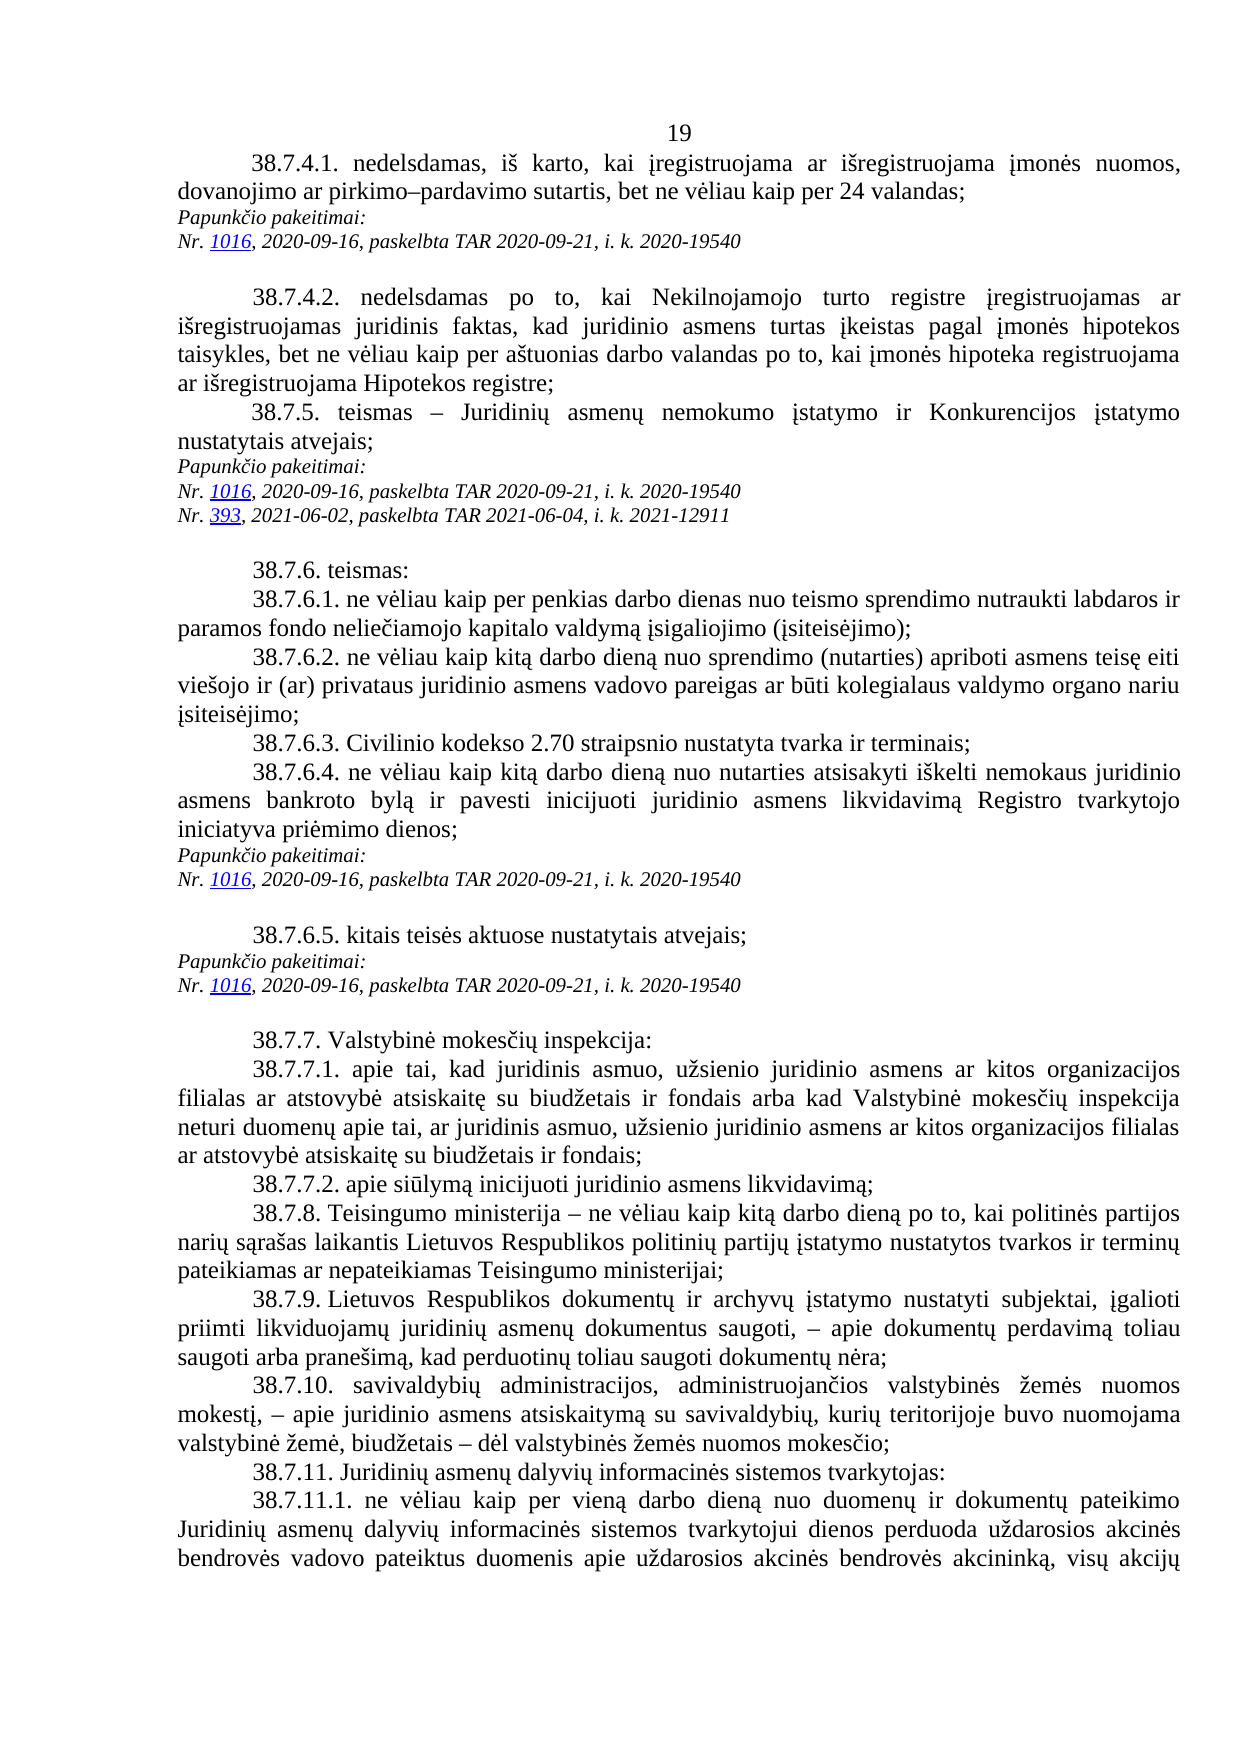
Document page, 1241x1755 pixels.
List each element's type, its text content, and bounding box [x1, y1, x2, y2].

text 38.7.6.5. kitais teisės aktuose nustatytais atvejais; [177, 920, 1181, 948]
text 38.7.6.2. ne vėliau kaip kitą darbo dieną nuo sprendimo (nutarties) apriboti asmens teisę eiti viešojo ir (ar) privataus juridinio asmens vadovo pareigas ar būti kolegialaus valdymo organo nariu įsiteisėjimo; [177, 642, 1181, 728]
text 38.7.7.2. apie siūlymą inicijuoti juridinio asmens likvidavimą; [177, 1169, 1181, 1198]
text 38.7.6.4. ne vėliau kaip kitą darbo dieną nuo nutarties atsisakyti iškelti nemokaus juridinio asmens bankroto bylą ir pavesti inicijuoti juridinio asmens likvidavimą Registro tvarkytojo iniciatyva priėmimo dienos; [177, 757, 1181, 843]
text Nr. 393, 2021-06-02, paskelbta TAR 2021-06-04, i. k. 2021-12911 [177, 503, 1181, 527]
text 38.7.6.1. ne vėliau kaip per penkias darbo dienas nuo teismo sprendimo nutraukti labdaros ir paramos fondo neliečiamojo kapitalo valdymą įsigaliojimo (įsiteisėjimo); [177, 584, 1181, 642]
text 38.7.9. Lietuvos Respublikos dokumentų ir archyvų įstatymo nustatyti subjektai, įgalioti priimti likviduojamų juridinių asmenų dokumentus saugoti, – apie dokumentų perdavimą toliau saugoti arba pranešimą, kad perduotinų toliau saugoti dokumentų nėra; [177, 1284, 1181, 1370]
text Nr. 1016, 2020-09-16, paskelbta TAR 2020-09-21, i. k. 2020-19540 [177, 478, 1181, 503]
text Nr. 1016, 2020-09-16, paskelbta TAR 2020-09-21, i. k. 2020-19540 [177, 973, 1181, 997]
text Nr. 1016, 2020-09-16, paskelbta TAR 2020-09-21, i. k. 2020-19540 [177, 229, 1181, 253]
text 38.7.10. savivaldybių administracijos, administruojančios valstybinės žemės nuomos mokestį, – apie juridinio asmens atsiskaitymą su savivaldybių, kurių teritorijoje buvo nuomojama valstybinė žemė, biudžetais – dėl valstybinės žemės nuomos mokesčio; [177, 1370, 1181, 1457]
text Papunkčio pakeitimai: [177, 843, 1181, 867]
text Papunkčio pakeitimai: [177, 205, 1181, 229]
text Nr. 1016, 2020-09-16, paskelbta TAR 2020-09-21, i. k. 2020-19540 [177, 867, 1181, 891]
text 38.7.7. Valstybinė mokesčių inspekcija: [177, 1025, 1181, 1054]
text 38.7.5. teismas – Juridinių asmenų nemokumo įstatymo ir Konkurencijos įstatymo nustatytais atvejais; [177, 397, 1181, 454]
text 38.7.8. Teisingumo ministerija – ne vėliau kaip kitą darbo dieną po to, kai politinės partijos narių sąrašas laikantis Lietuvos Respublikos politinių partijų įstatymo nustatytos tvarkos ir terminų pateikiamas ar nepateikiamas Teisingumo ministerijai; [177, 1198, 1181, 1284]
text Papunkčio pakeitimai: [177, 454, 1181, 478]
text 38.7.4.1. nedelsdamas, iš karto, kai įregistruojama ar išregistruojama įmonės nuomos, dovanojimo ar pirkimo–pardavimo sutartis, bet ne vėliau kaip per 24 valandas; [177, 148, 1181, 205]
text 38.7.11. Juridinių asmenų dalyvių informacinės sistemos tvarkytojas: [177, 1457, 1181, 1485]
text Papunkčio pakeitimai: [177, 948, 1181, 973]
text 38.7.11.1. ne vėliau kaip per vieną darbo dieną nuo duomenų ir dokumentų pateikimo Juridinių asmenų dalyvių informacinės sistemos tvarkytojui dienos perduoda uždarosios akcinės bendrovės vadovo pateiktus duomenis apie uždarosios akcinės bendrovės akcininką, visų akcijų [177, 1485, 1181, 1572]
text 38.7.6.3. Civilinio kodekso 2.70 straipsnio nustatyta tvarka ir terminais; [177, 728, 1181, 757]
text 38.7.6. teismas: [177, 555, 1181, 584]
text 38.7.7.1. apie tai, kad juridinis asmuo, užsienio juridinio asmens ar kitos organizacijos filialas ar atstovybė atsiskaitę su biudžetais ir fondais arba kad Valstybinė mokesčių inspekcija neturi duomenų apie tai, ar juridinis asmuo, užsienio juridinio asmens ar kitos organizacijos filialas ar atstovybė atsiskaitę su biudžetais ir fondais; [177, 1054, 1181, 1169]
text 38.7.4.2. nedelsdamas po to, kai Nekilnojamojo turto registre įregistruojamas ar išregistruojamas juridinis faktas, kad juridinio asmens turtas įkeistas pagal įmonės hipotekos taisykles, bet ne vėliau kaip per aštuonias darbo valandas po to, kai įmonės hipoteka registruojama ar išregistruojama Hipotekos registre; [177, 282, 1181, 397]
